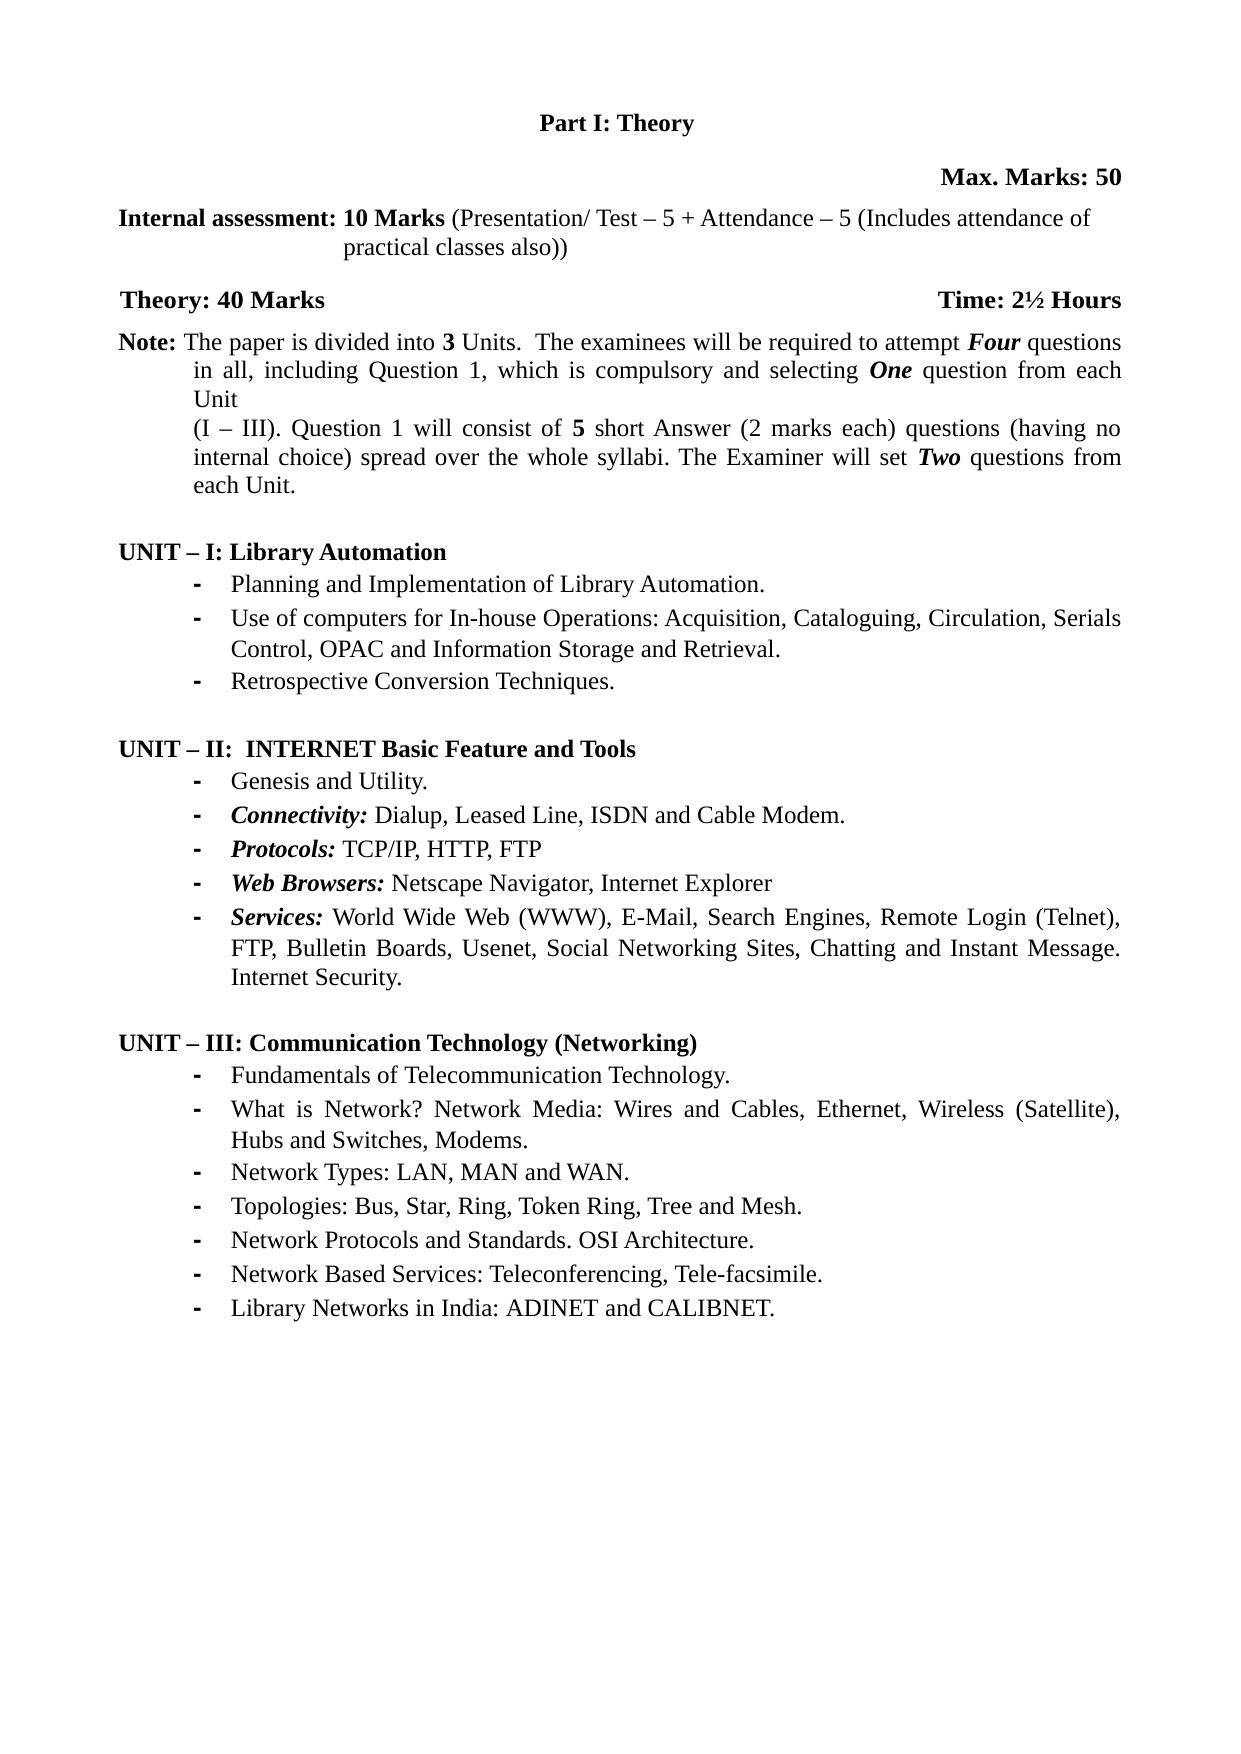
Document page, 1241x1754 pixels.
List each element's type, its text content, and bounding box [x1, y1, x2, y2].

text Theory: 40 Marks Time: 2½ Hours [119, 286, 1122, 314]
list Network Protocols and Standards. OSI Architecture. [193, 1222, 1122, 1256]
text UNIT – III: Communication Technology (Networking) [118, 1028, 1122, 1057]
list Network Types: LAN, MAN and WAN. [193, 1154, 1122, 1188]
subtitle Protocols: TCP/IP, HTTP, FTP [193, 831, 1122, 865]
list Services: World Wide Web (WWW), E-Mail, Search Engines, Remote Login (Telnet), FTP, Bulletin Boards, Usenet, Social Networking Sites, Chatting and Instant Message. Internet Security. [193, 899, 1122, 991]
text Note: The paper is divided into 3 Units. The examinees will be required to attempt Four questions in all, including Question 1, which is compulsory and selecting One question from each Unit (I – III). Question 1 will consist of 5 short Answer (2 marks each) questions (having no internal choice) spread over the whole syllabi. The Examiner will set Two questions from each Unit. [118, 327, 1122, 499]
list Planning and Implementation of Library Automation. [193, 566, 1122, 599]
list Network Based Services: Teleconferencing, Tele-facsimile. [193, 1256, 1122, 1290]
text Max. Marks: 50 [119, 162, 1122, 191]
text Internal assessment: 10 Marks (Presentation/ Test – 5 + Attendance – 5 (Includes attendance of practical classes also)) [118, 203, 1122, 261]
list Retrospective Conversion Techniques. [193, 662, 1122, 696]
subtitle Part I: Theory [118, 108, 1122, 137]
text UNIT – II: INTERNET Basic Feature and Tools [118, 734, 1122, 763]
list Topologies: Bus, Star, Ring, Token Ring, Tree and Mesh. [193, 1188, 1122, 1222]
list Fundamentals of Telecommunication Technology. [193, 1057, 1122, 1091]
text UNIT – I: Library Automation [118, 537, 1122, 566]
list What is Network? Network Media: Wires and Cables, Ethernet, Wireless (Satellite), Hubs and Switches, Modems. [193, 1091, 1122, 1154]
list Web Browsers: Netscape Navigator, Internet Explorer [193, 865, 1122, 899]
list Use of computers for In-house Operations: Acquisition, Cataloguing, Circulation, Serials Control, OPAC and Information Storage and Retrieval. [193, 599, 1122, 662]
list Genesis and Utility. [193, 763, 1122, 797]
list Connectivity: Dialup, Leased Line, ISDN and Cable Modem. [193, 797, 1122, 831]
list Library Networks in India: ADINET and CALIBNET. [193, 1290, 1122, 1324]
